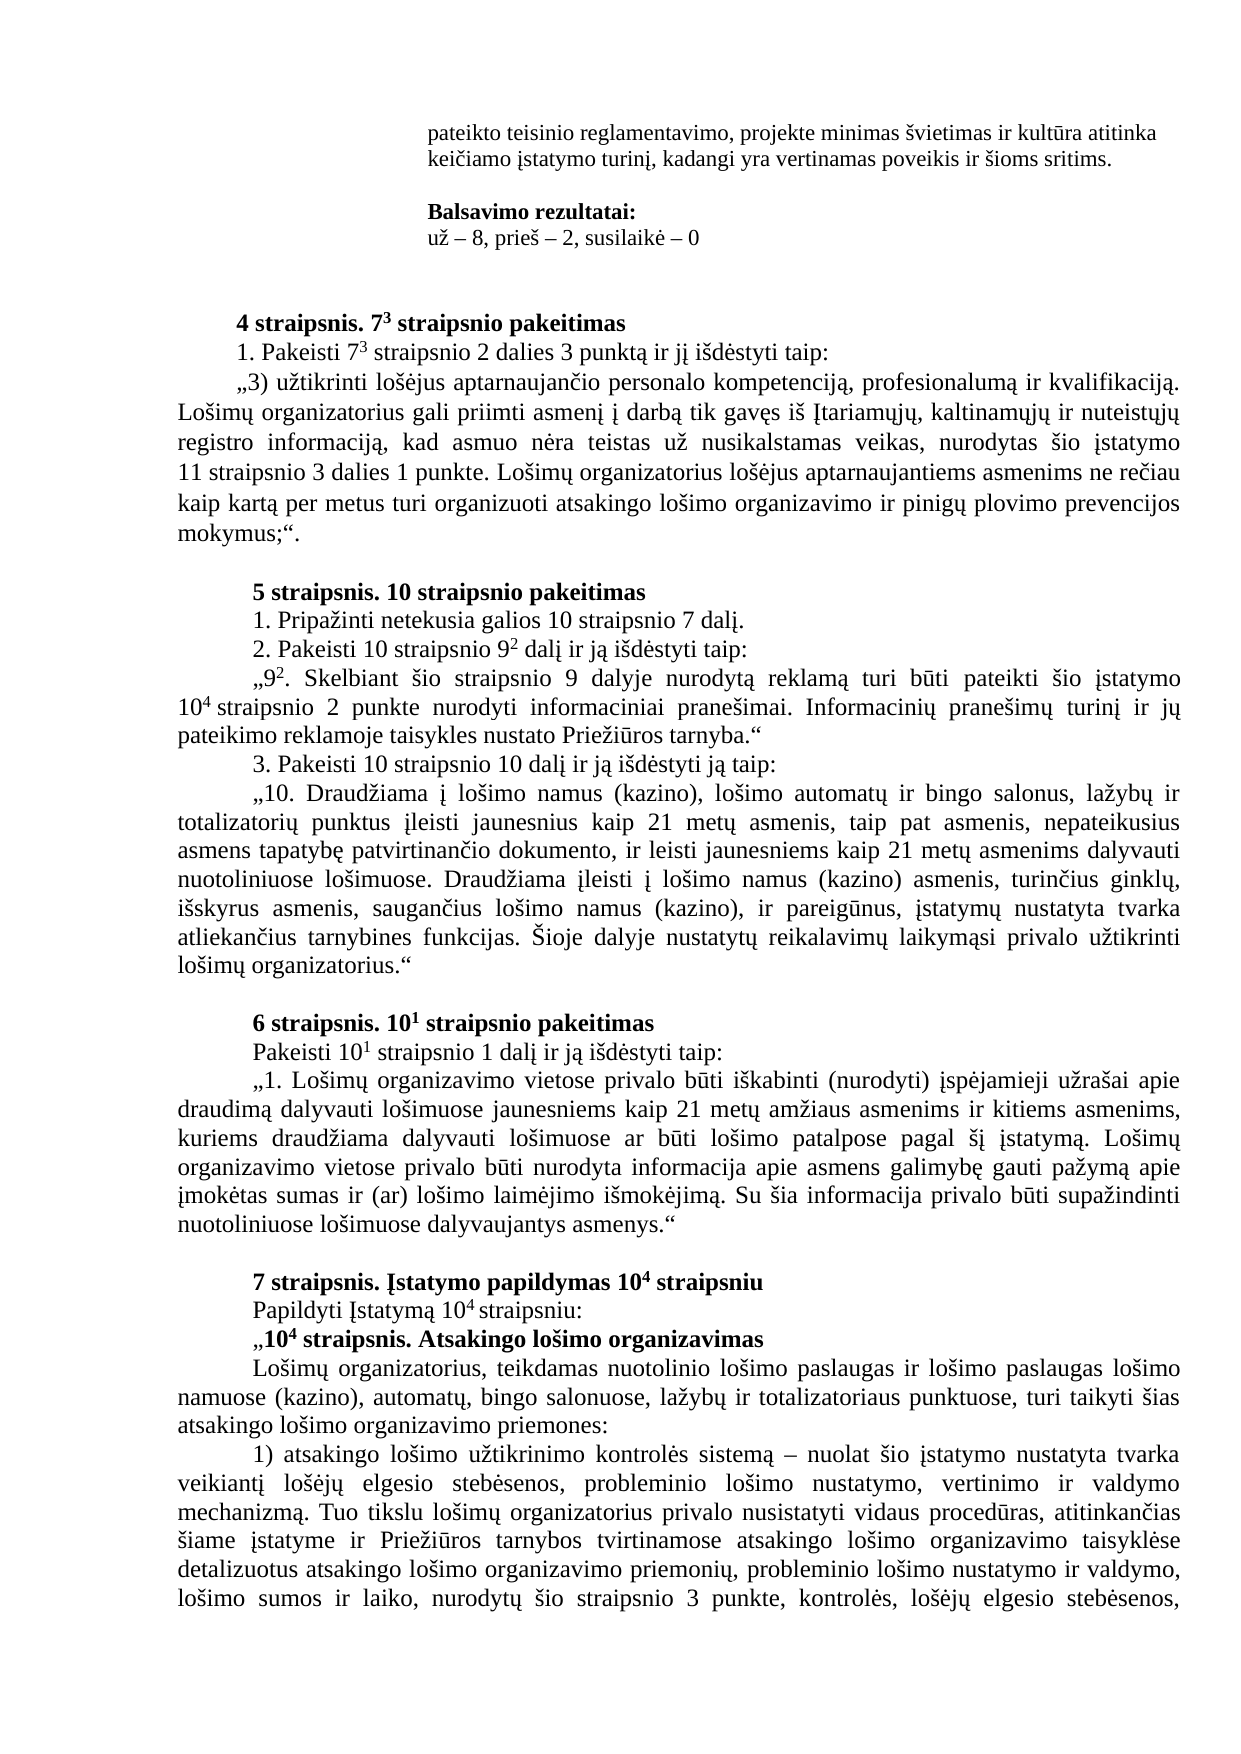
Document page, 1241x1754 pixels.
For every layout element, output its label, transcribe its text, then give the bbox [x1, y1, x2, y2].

text 4 straipsnis. 73 straipsnio pakeitimas [177, 308, 1181, 337]
text 3. Pakeisti 10 straipsnio 10 dalį ir ją išdėstyti ją taip: [177, 749, 1181, 778]
text 6 straipsnis. 101 straipsnio pakeitimas [177, 1008, 1181, 1037]
text 1. Pripažinti netekusia galios 10 straipsnio 7 dalį. [177, 605, 1181, 634]
text pateikto teisinio reglamentavimo, projekte minimas švietimas ir kultūra atitinka keičiamo įstatymo turinį, kadangi yra vertinamas poveikis ir šioms sritims. [427, 119, 1181, 172]
text Lošimų organizatorius, teikdamas nuotolinio lošimo paslaugas ir lošimo paslaugas lošimo namuose (kazino), automatų, bingo salonuose, lažybų ir totalizatoriaus punktuose, turi taikyti šias atsakingo lošimo organizavimo priemones: [177, 1353, 1181, 1439]
text 2. Pakeisti 10 straipsnio 92 dalį ir ją išdėstyti taip: [177, 634, 1181, 663]
text Balsavimo rezultatai: [427, 198, 1181, 224]
text „1. Lošimų organizavimo vietose privalo būti iškabinti (nurodyti) įspėjamieji užrašai apie draudimą dalyvauti lošimuose jaunesniems kaip 21 metų amžiaus asmenims ir kitiems asmenims, kuriems draudžiama dalyvauti lošimuose ar būti lošimo patalpose pagal šį įstatymą. Lošimų organizavimo vietose privalo būti nurodyta informacija apie asmens galimybę gauti pažymą apie įmokėtas sumas ir (ar) lošimo laimėjimo išmokėjimą. Su šia informacija privalo būti supažindinti nuotoliniuose lošimuose dalyvaujantys asmenys.“ [177, 1065, 1181, 1238]
text Pakeisti 101 straipsnio 1 dalį ir ją išdėstyti taip: [177, 1037, 1181, 1065]
text „10. Draudžiama į lošimo namus (kazino), lošimo automatų ir bingo salonus, lažybų ir totalizatorių punktus įleisti jaunesnius kaip 21 metų asmenis, taip pat asmenis, nepateikusius asmens tapatybę patvirtinančio dokumento, ir leisti jaunesniems kaip 21 metų asmenims dalyvauti nuotoliniuose lošimuose. Draudžiama įleisti į lošimo namus (kazino) asmenis, turinčius ginklų, išskyrus asmenis, saugančius lošimo namus (kazino), ir pareigūnus, įstatymų nustatyta tvarka atliekančius tarnybines funkcijas. Šioje dalyje nustatytų reikalavimų laikymąsi privalo užtikrinti lošimų organizatorius.“ [177, 778, 1181, 979]
text 7 straipsnis. Įstatymo papildymas 104 straipsniu [177, 1267, 1181, 1295]
text 1. Pakeisti 73 straipsnio 2 dalies 3 punktą ir jį išdėstyti taip: [177, 337, 1181, 366]
text 1) atsakingo lošimo užtikrinimo kontrolės sistemą – nuolat šio įstatymo nustatyta tvarka veikiantį lošėjų elgesio stebėsenos, probleminio lošimo nustatymo, vertinimo ir valdymo mechanizmą. Tuo tikslu lošimų organizatorius privalo nusistatyti vidaus procedūras, atitinkančias šiame įstatyme ir Priežiūros tarnybos tvirtinamose atsakingo lošimo organizavimo taisyklėse detalizuotus atsakingo lošimo organizavimo priemonių, probleminio lošimo nustatymo ir valdymo, lošimo sumos ir laiko, nurodytų šio straipsnio 3 punkte, kontrolės, lošėjų elgesio stebėsenos, [177, 1439, 1181, 1612]
text „3) užtikrinti lošėjus aptarnaujančio personalo kompetenciją, profesionalumą ir kvalifikaciją. Lošimų organizatorius gali priimti asmenį į darbą tik gavęs iš Įtariamųjų, kaltinamųjų ir nuteistųjų registro informaciją, kad asmuo nėra teistas už nusikalstamas veikas, nurodytas šio įstatymo 11 straipsnio 3 dalies 1 punkte. Lošimų organizatorius lošėjus aptarnaujantiems asmenims ne rečiau kaip kartą per metus turi organizuoti atsakingo lošimo organizavimo ir pinigų plovimo prevencijos mokymus;“. [177, 367, 1181, 546]
text „92. Skelbiant šio straipsnio 9 dalyje nurodytą reklamą turi būti pateikti šio įstatymo 104 straipsnio 2 punkte nurodyti informaciniai pranešimai. Informacinių pranešimų turinį ir jų pateikimo reklamoje taisykles nustato Priežiūros tarnyba.“ [177, 663, 1181, 749]
text 5 straipsnis. 10 straipsnio pakeitimas [177, 577, 1181, 605]
text „104 straipsnis. Atsakingo lošimo organizavimas [177, 1324, 1181, 1353]
text Papildyti Įstatymą 104 straipsniu: [177, 1295, 1181, 1324]
text už – 8, prieš – 2, susilaikė – 0 [427, 224, 1181, 251]
